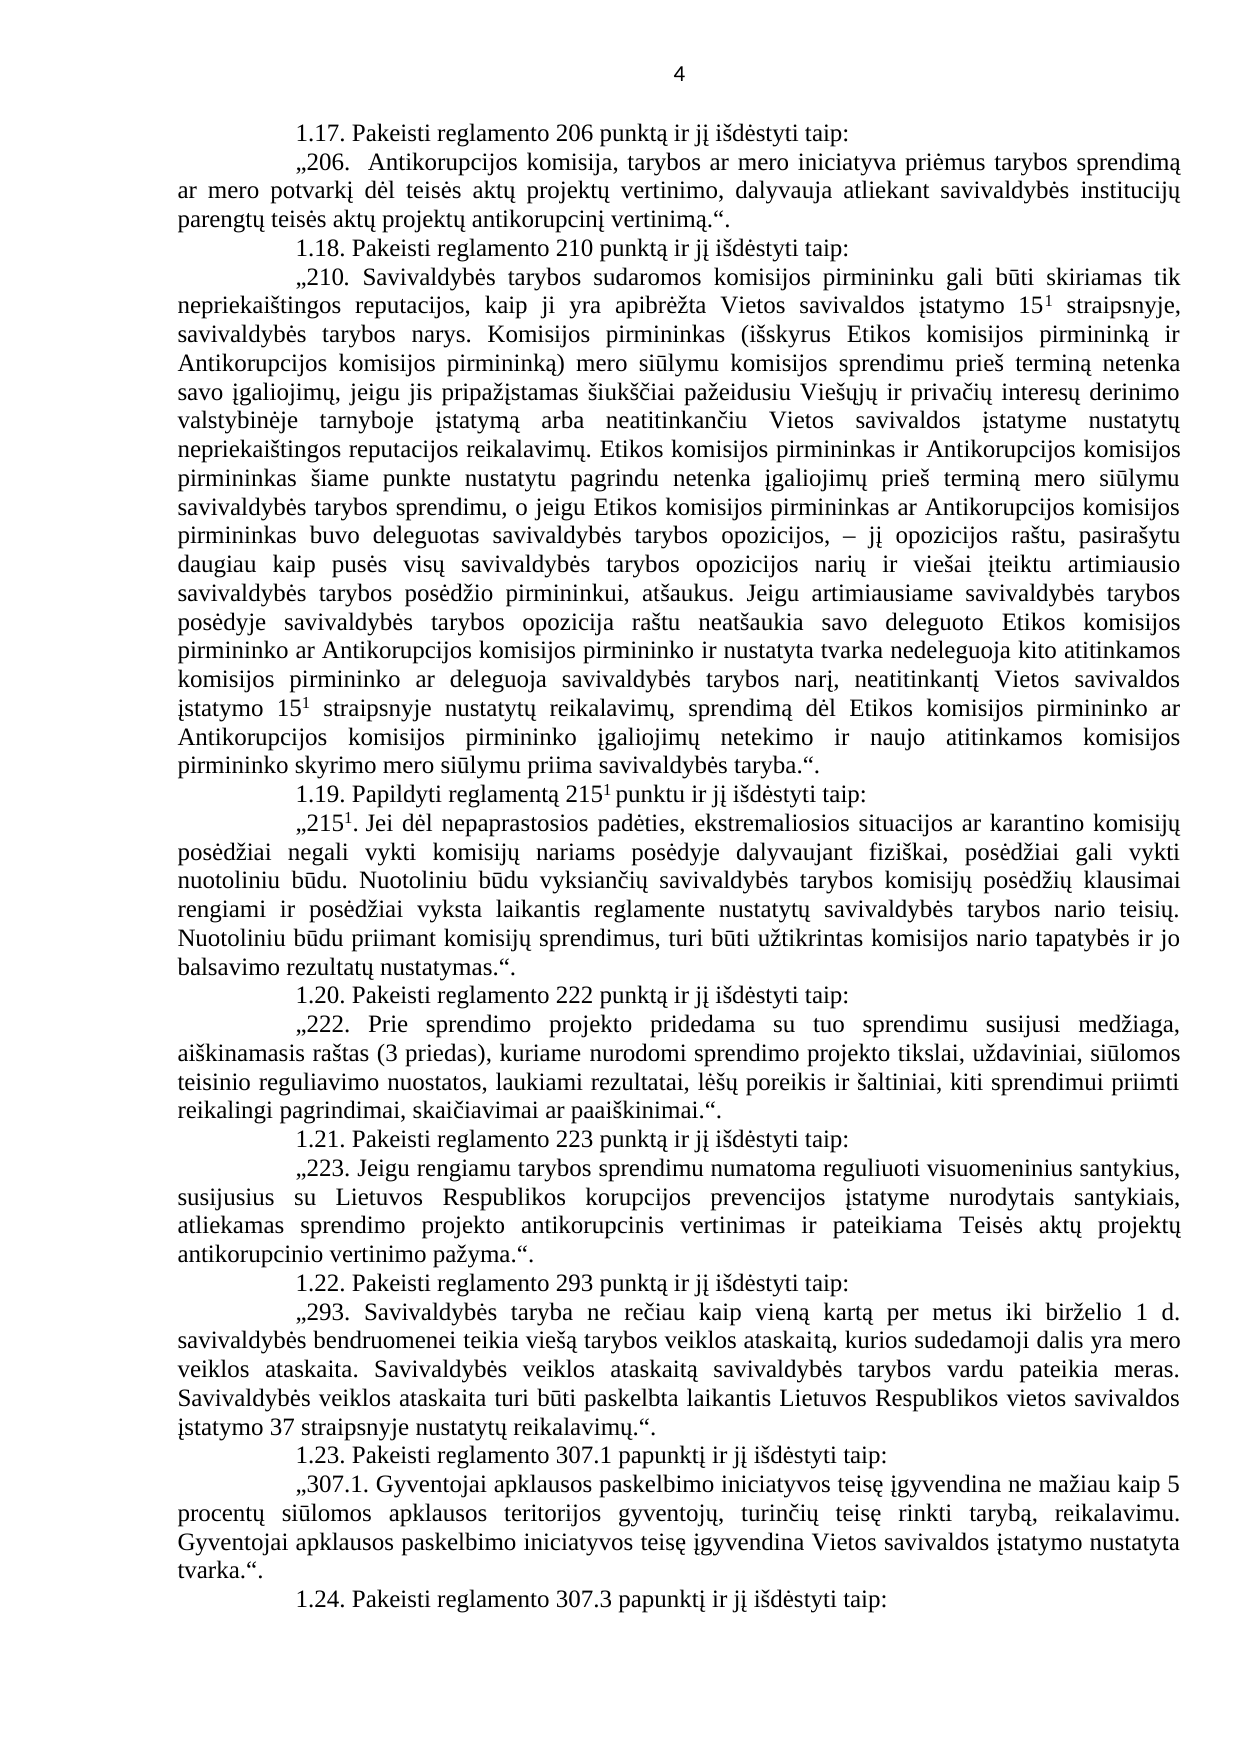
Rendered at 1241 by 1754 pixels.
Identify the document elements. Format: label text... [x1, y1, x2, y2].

text „307.1. Gyventojai apklausos paskelbimo iniciatyvos teisę įgyvendina ne mažiau kaip 5 procentų siūlomos apklausos teritorijos gyventojų, turinčių teisę rinkti tarybą, reikalavimu. Gyventojai apklausos paskelbimo iniciatyvos teisę įgyvendina Vietos savivaldos įstatymo nustatyta tvarka.“. [177, 1469, 1181, 1584]
text 1.17. Pakeisti reglamento 206 punktą ir jį išdėstyti taip: [177, 118, 1181, 147]
text 1.21. Pakeisti reglamento 223 punktą ir jį išdėstyti taip: [177, 1124, 1181, 1153]
text „222. Prie sprendimo projekto pridedama su tuo sprendimu susijusi medžiaga, aiškinamasis raštas (3 priedas), kuriame nurodomi sprendimo projekto tikslai, uždaviniai, siūlomos teisinio reguliavimo nuostatos, laukiami rezultatai, lėšų poreikis ir šaltiniai, kiti sprendimui priimti reikalingi pagrindimai, skaičiavimai ar paaiškinimai.“. [177, 1009, 1181, 1124]
text „2151. Jei dėl nepaprastosios padėties, ekstremaliosios situacijos ar karantino komisijų posėdžiai negali vykti komisijų nariams posėdyje dalyvaujant fiziškai, posėdžiai gali vykti nuotoliniu būdu. Nuotoliniu būdu vyksiančių savivaldybės tarybos komisijų posėdžių klausimai rengiami ir posėdžiai vyksta laikantis reglamente nustatytų savivaldybės tarybos nario teisių. Nuotoliniu būdu priimant komisijų sprendimus, turi būti užtikrintas komisijos nario tapatybės ir jo balsavimo rezultatų nustatymas.“. [177, 808, 1181, 981]
text 1.18. Pakeisti reglamento 210 punktą ir jį išdėstyti taip: [177, 233, 1181, 262]
text 1.20. Pakeisti reglamento 222 punktą ir jį išdėstyti taip: [177, 981, 1181, 1009]
text 1.22. Pakeisti reglamento 293 punktą ir jį išdėstyti taip: [177, 1268, 1181, 1297]
text „223. Jeigu rengiamu tarybos sprendimu numatoma reguliuoti visuomeninius santykius, susijusius su Lietuvos Respublikos korupcijos prevencijos įstatyme nurodytais santykiais, atliekamas sprendimo projekto antikorupcinis vertinimas ir pateikiama Teisės aktų projektų antikorupcinio vertinimo pažyma.“. [177, 1153, 1181, 1268]
text „210. Savivaldybės tarybos sudaromos komisijos pirmininku gali būti skiriamas tik nepriekaištingos reputacijos, kaip ji yra apibrėžta Vietos savivaldos įstatymo 151 straipsnyje, savivaldybės tarybos narys. Komisijos pirmininkas (išskyrus Etikos komisijos pirmininką ir Antikorupcijos komisijos pirmininką) mero siūlymu komisijos sprendimu prieš terminą netenka savo įgaliojimų, jeigu jis pripažįstamas šiukščiai pažeidusiu Viešųjų ir privačių interesų derinimo valstybinėje tarnyboje įstatymą arba neatitinkančiu Vietos savivaldos įstatyme nustatytų nepriekaištingos reputacijos reikalavimų. Etikos komisijos pirmininkas ir Antikorupcijos komisijos pirmininkas šiame punkte nustatytu pagrindu netenka įgaliojimų prieš terminą mero siūlymu savivaldybės tarybos sprendimu, o jeigu Etikos komisijos pirmininkas ar Antikorupcijos komisijos pirmininkas buvo deleguotas savivaldybės tarybos opozicijos, – jį opozicijos raštu, pasirašytu daugiau kaip pusės visų savivaldybės tarybos opozicijos narių ir viešai įteiktu artimiausio savivaldybės tarybos posėdžio pirmininkui, atšaukus. Jeigu artimiausiame savivaldybės tarybos posėdyje savivaldybės tarybos opozicija raštu neatšaukia savo deleguoto Etikos komisijos pirmininko ar Antikorupcijos komisijos pirmininko ir nustatyta tvarka nedeleguoja kito atitinkamos komisijos pirmininko ar deleguoja savivaldybės tarybos narį, neatitinkantį Vietos savivaldos įstatymo 151 straipsnyje nustatytų reikalavimų, sprendimą dėl Etikos komisijos pirmininko ar Antikorupcijos komisijos pirmininko įgaliojimų netekimo ir naujo atitinkamos komisijos pirmininko skyrimo mero siūlymu priima savivaldybės taryba.“. [177, 262, 1181, 779]
text 1.24. Pakeisti reglamento 307.3 papunktį ir jį išdėstyti taip: [177, 1584, 1181, 1613]
text „206. Antikorupcijos komisija, tarybos ar mero iniciatyva priėmus tarybos sprendimą ar mero potvarkį dėl teisės aktų projektų vertinimo, dalyvauja atliekant savivaldybės institucijų parengtų teisės aktų projektų antikorupcinį vertinimą.“. [177, 147, 1181, 233]
text 1.19. Papildyti reglamentą 2151 punktu ir jį išdėstyti taip: [177, 779, 1181, 808]
text „293. Savivaldybės taryba ne rečiau kaip vieną kartą per metus iki birželio 1 d. savivaldybės bendruomenei teikia viešą tarybos veiklos ataskaitą, kurios sudedamoji dalis yra mero veiklos ataskaita. Savivaldybės veiklos ataskaitą savivaldybės tarybos vardu pateikia meras. Savivaldybės veiklos ataskaita turi būti paskelbta laikantis Lietuvos Respublikos vietos savivaldos įstatymo 37 straipsnyje nustatytų reikalavimų.“. [177, 1297, 1181, 1441]
text 1.23. Pakeisti reglamento 307.1 papunktį ir jį išdėstyti taip: [177, 1441, 1181, 1469]
